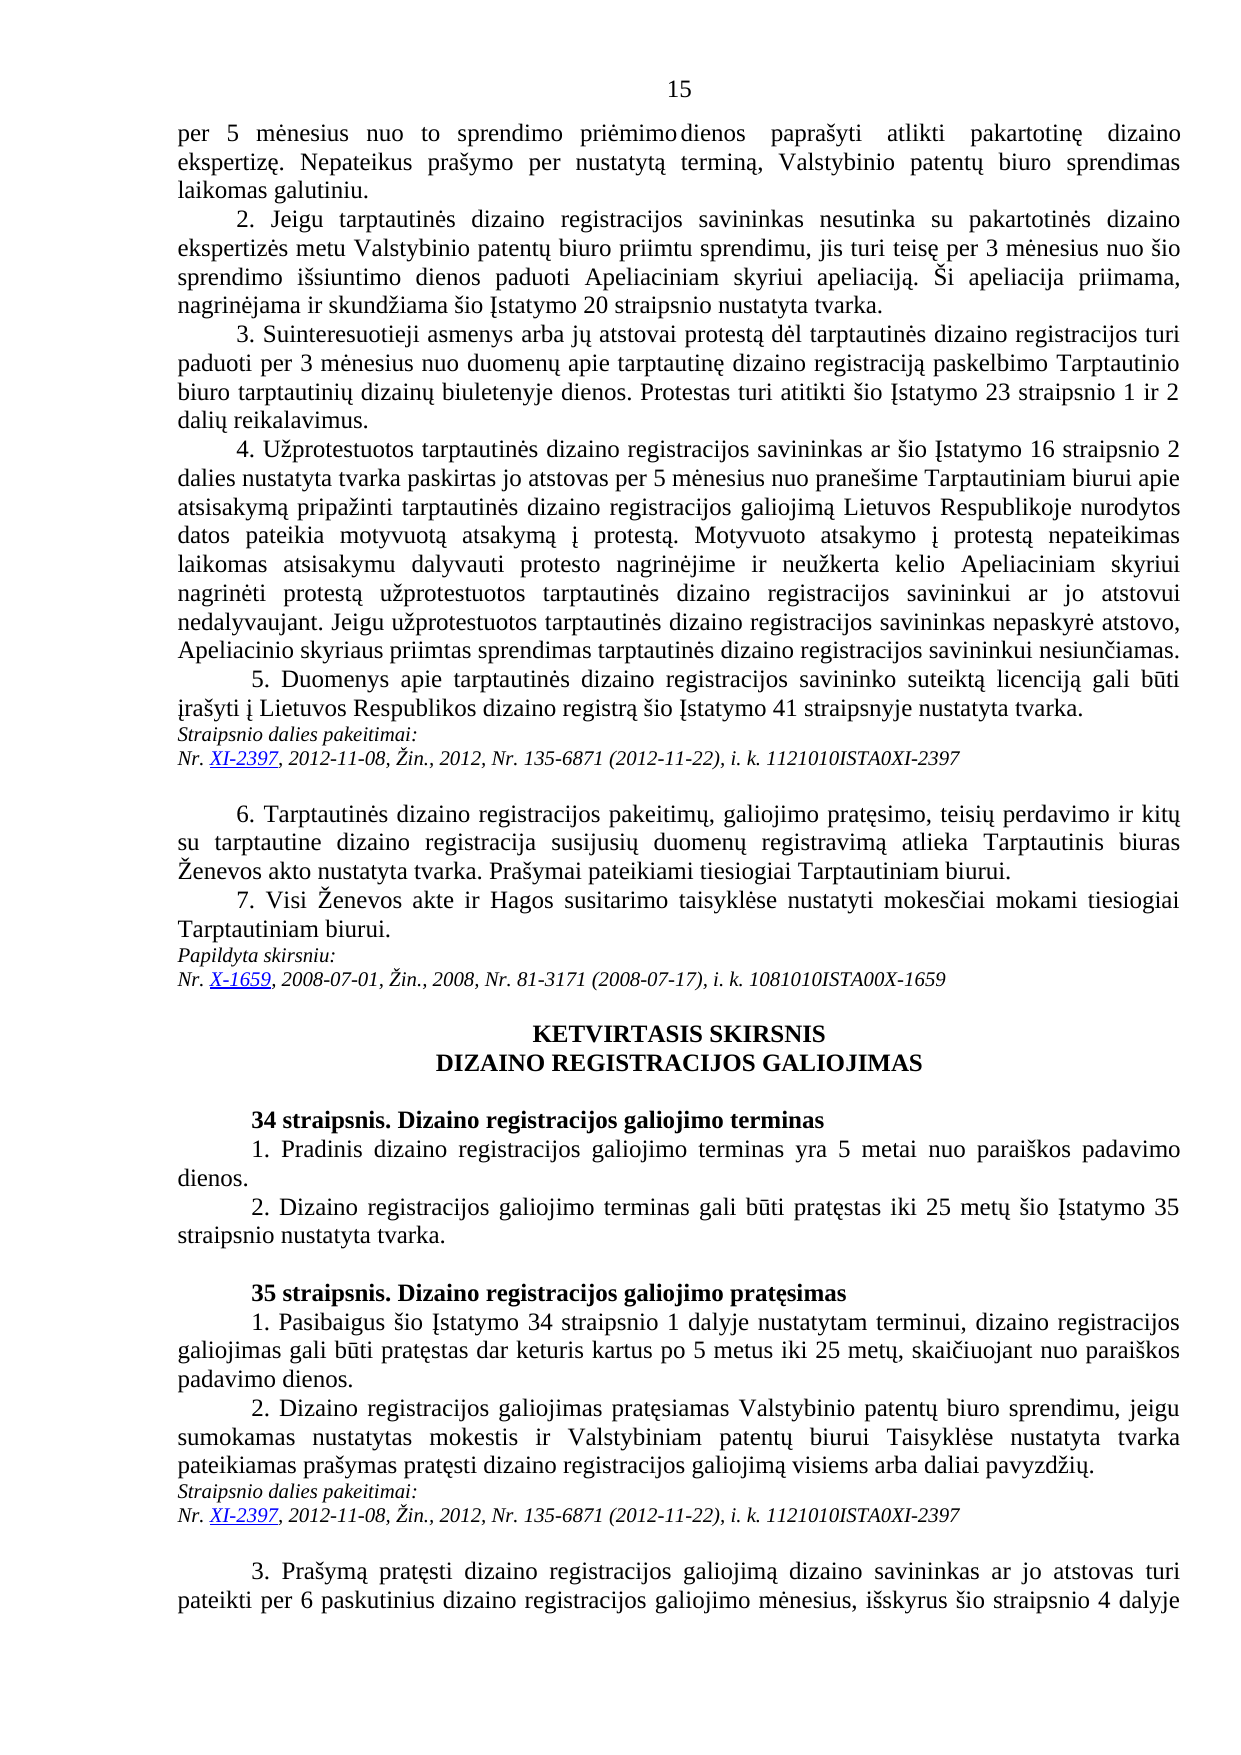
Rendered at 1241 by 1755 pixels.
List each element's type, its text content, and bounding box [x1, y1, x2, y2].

text Straipsnio dalies pakeitimai: [177, 722, 1181, 746]
subtitle KETVIRTASIS SKIRSNIS [177, 1019, 1181, 1048]
text 35 straipsnis. Dizaino registracijos galiojimo pratęsimas [177, 1278, 1181, 1307]
text 2. Dizaino registracijos galiojimas pratęsiamas Valstybinio patentų biuro sprendimu, jeigu sumokamas nustatytas mokestis ir Valstybiniam patentų biurui Taisyklėse nustatyta tvarka pateikiamas prašymas pratęsti dizaino registracijos galiojimą visiems arba daliai pavyzdžių. [177, 1393, 1181, 1479]
text Nr. XI-2397, 2012-11-08, Žin., 2012, Nr. 135-6871 (2012-11-22), i. k. 1121010ISTA0XI-2397 [177, 1503, 1181, 1527]
text 1. Pasibaigus šio Įstatymo 34 straipsnio 1 dalyje nustatytam terminui, dizaino registracijos galiojimas gali būti pratęstas dar keturis kartus po 5 metus iki 25 metų, skaičiuojant nuo paraiškos padavimo dienos. [177, 1307, 1181, 1393]
text 7. Visi Ženevos akte ir Hagos susitarimo taisyklėse nustatyti mokesčiai mokami tiesiogiai Tarptautiniam biurui. [177, 885, 1181, 942]
text Nr. X-1659, 2008-07-01, Žin., 2008, Nr. 81-3171 (2008-07-17), i. k. 1081010ISTA00X-1659 [177, 967, 1181, 991]
text 5. Duomenys apie tarptautinės dizaino registracijos savininko suteiktą licenciją gali būti įrašyti į Lietuvos Respublikos dizaino registrą šio Įstatymo 41 straipsnyje nustatyta tvarka. [177, 664, 1181, 722]
text 2. Dizaino registracijos galiojimo terminas gali būti pratęstas iki 25 metų šio Įstatymo 35 straipsnio nustatyta tvarka. [177, 1192, 1181, 1249]
text 2. Jeigu tarptautinės dizaino registracijos savininkas nesutinka su pakartotinės dizaino ekspertizės metu Valstybinio patentų biuro priimtu sprendimu, jis turi teisę per 3 mėnesius nuo šio sprendimo išsiuntimo dienos paduoti Apeliaciniam skyriui apeliaciją. Ši apeliacija priimama, nagrinėjama ir skundžiama šio Įstatymo 20 straipsnio nustatyta tvarka. [177, 204, 1181, 319]
text 34 straipsnis. Dizaino registracijos galiojimo terminas [177, 1106, 1181, 1134]
text 6. Tarptautinės dizaino registracijos pakeitimų, galiojimo pratęsimo, teisių perdavimo ir kitų su tarptautine dizaino registracija susijusių duomenų registravimą atlieka Tarptautinis biuras Ženevos akto nustatyta tvarka. Prašymai pateikiami tiesiogiai Tarptautiniam biurui. [177, 799, 1181, 885]
text Papildyta skirsniu: [177, 942, 1181, 967]
text Nr. XI-2397, 2012-11-08, Žin., 2012, Nr. 135-6871 (2012-11-22), i. k. 1121010ISTA0XI-2397 [177, 746, 1181, 770]
text 4. Užprotestuotos tarptautinės dizaino registracijos savininkas ar šio Įstatymo 16 straipsnio 2 dalies nustatyta tvarka paskirtas jo atstovas per 5 mėnesius nuo pranešime Tarptautiniam biurui apie atsisakymą pripažinti tarptautinės dizaino registracijos galiojimą Lietuvos Respublikoje nurodytos datos pateikia motyvuotą atsakymą į protestą. Motyvuoto atsakymo į protestą nepateikimas laikomas atsisakymu dalyvauti protesto nagrinėjime ir neužkerta kelio Apeliaciniam skyriui nagrinėti protestą užprotestuotos tarptautinės dizaino registracijos savininkui ar jo atstovui nedalyvaujant. Jeigu užprotestuotos tarptautinės dizaino registracijos savininkas nepaskyrė atstovo, Apeliacinio skyriaus priimtas sprendimas tarptautinės dizaino registracijos savininkui nesiunčiamas. [177, 434, 1181, 664]
text Straipsnio dalies pakeitimai: [177, 1479, 1181, 1503]
subtitle DIZAINO REGISTRACIJOS GALIOJIMAS [177, 1048, 1181, 1077]
text 1. Pradinis dizaino registracijos galiojimo terminas yra 5 metai nuo paraiškos padavimo dienos. [177, 1134, 1181, 1192]
text per 5 mėnesius nuo to sprendimo priėmimo dienos paprašyti atlikti pakartotinę dizaino ekspertizę. Nepateikus prašymo per nustatytą terminą, Valstybinio patentų biuro sprendimas laikomas galutiniu. [177, 118, 1181, 204]
text 3. Suinteresuotieji asmenys arba jų atstovai protestą dėl tarptautinės dizaino registracijos turi paduoti per 3 mėnesius nuo duomenų apie tarptautinę dizaino registraciją paskelbimo Tarptautinio biuro tarptautinių dizainų biuletenyje dienos. Protestas turi atitikti šio Įstatymo 23 straipsnio 1 ir 2 dalių reikalavimus. [177, 319, 1181, 434]
text 3. Prašymą pratęsti dizaino registracijos galiojimą dizaino savininkas ar jo atstovas turi pateikti per 6 paskutinius dizaino registracijos galiojimo mėnesius, išskyrus šio straipsnio 4 dalyje [177, 1556, 1181, 1614]
